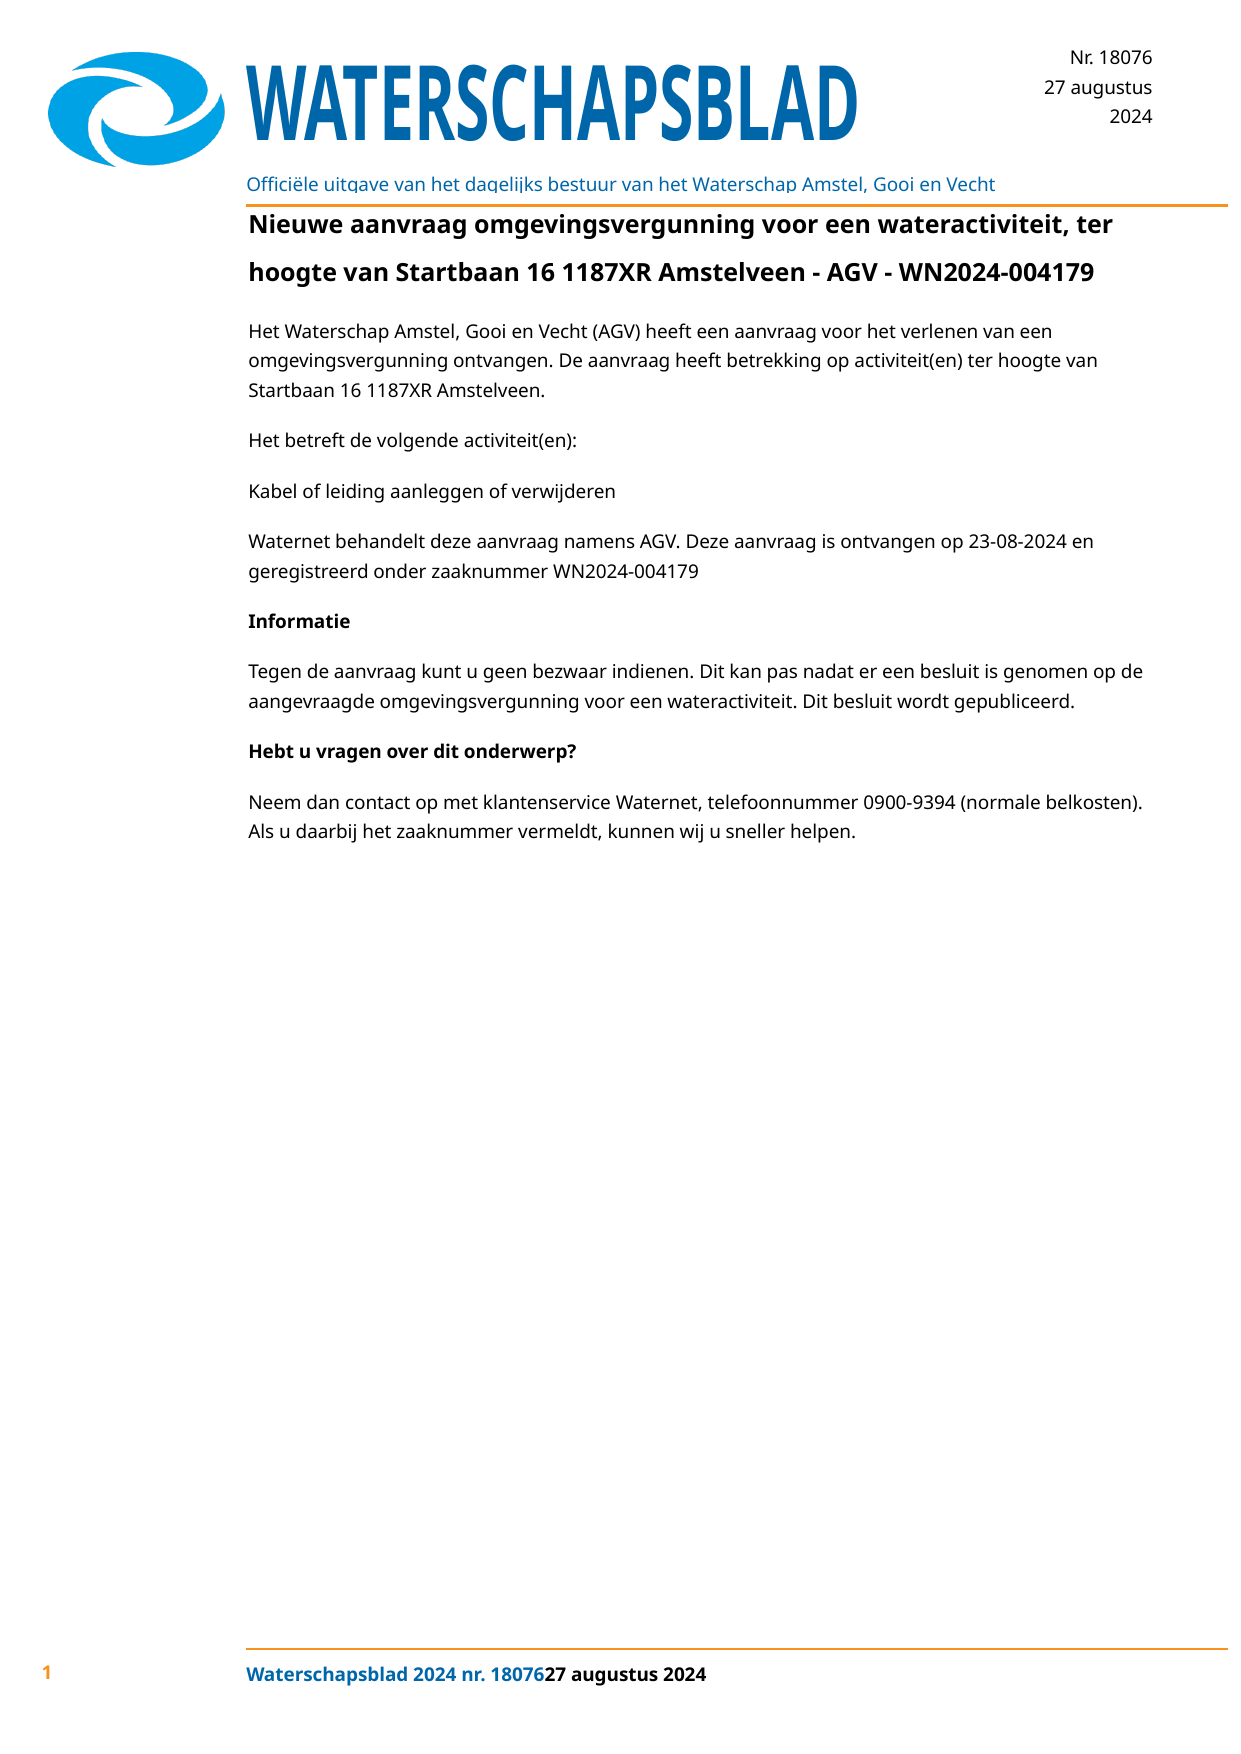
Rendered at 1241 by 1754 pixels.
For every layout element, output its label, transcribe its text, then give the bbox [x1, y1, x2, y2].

text Nieuwe aanvraag omgevingsvergunning voor een wateractiviteit, ter hoogte van Startbaan 16 1187XR Amstelveen - AGV - WN2024-004179 [248, 207, 1152, 288]
text Tegen de aanvraag kunt u geen bezwaar indienen. Dit kan pas nadat er een besluit is genomen op de aangevraagde omgevingsvergunning voor een wateractiviteit. Dit besluit wordt gepubliceerd. [248, 659, 1152, 714]
text Hebt u vragen over dit onderwerp? [248, 739, 1152, 764]
text Kabel of leiding aanleggen of verwijderen [248, 478, 1152, 504]
text Het Waterschap Amstel, Gooi en Vecht (AGV) heeft een aanvraag voor het verlenen van een omgevingsvergunning ontvangen. De aanvraag heeft betrekking op activiteit(en) ter hoogte van Startbaan 16 1187XR Amstelveen. [248, 318, 1152, 403]
text Waternet behandelt deze aanvraag namens AGV. Deze aanvraag is ontvangen op 23-08-2024 en geregistreerd onder zaaknummer WN2024-004179 [248, 528, 1152, 584]
text Neem dan contact op met klantenservice Waternet, telefoonnummer 0900-9394 (normale belkosten). Als u daarbij het zaaknummer vermeldt, kunnen wij u sneller helpen. [248, 789, 1152, 844]
text Het betreft de volgende activiteit(en): [248, 427, 1152, 453]
text Informatie [248, 608, 1152, 634]
picture [41, 47, 231, 172]
